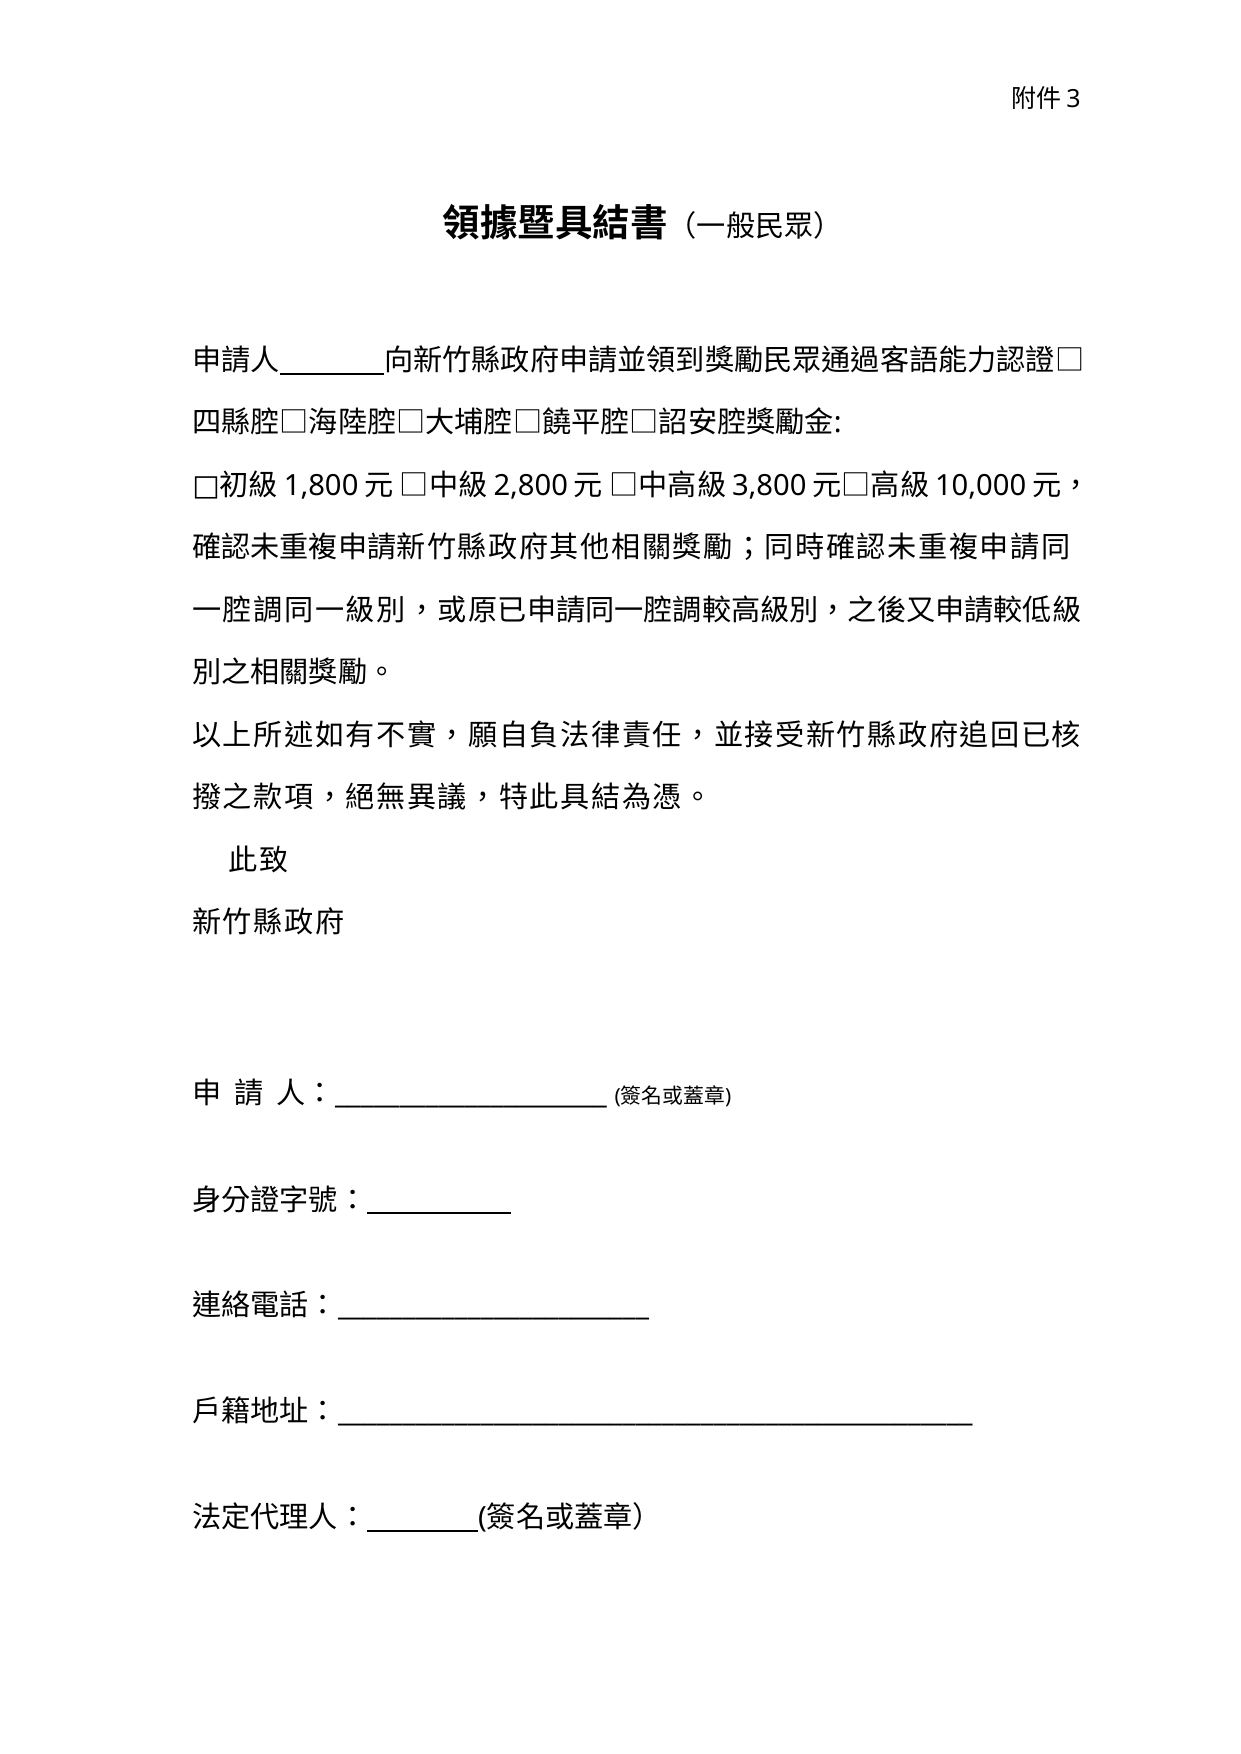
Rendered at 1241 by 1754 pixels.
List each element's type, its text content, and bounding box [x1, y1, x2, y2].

text 連絡電話：________________________ [192, 1282, 1093, 1324]
text 申 請 人：_____________________ (簽名或蓋章) [192, 1070, 1093, 1112]
text 確認未重複申請新竹縣政府其他相關獎勵；同時確認未重複申請同一腔調同一級別，或原已申請同一腔調較高級別，之後又申請較低級別之相關獎勵。 [192, 508, 1093, 695]
text 戶籍地址：_________________________________________________ [192, 1388, 1093, 1430]
text 附件3 [1011, 79, 1084, 115]
text 此致 [192, 820, 1093, 883]
text 申請人 向新竹縣政府申請並領到獎勵民眾通過客語能力認證□四縣腔□海陸腔□大埔腔□饒平腔□詔安腔獎勵金: [192, 320, 1093, 445]
text 領據暨具結書（一般民眾） [192, 183, 1093, 258]
text 身分證字號： [192, 1176, 1093, 1218]
text □初級1,800元 □中級2,800元 □中高級3,800元□高級10,000元， [192, 445, 1093, 508]
text 以上所述如有不實，願自負法律責任，並接受新竹縣政府追回已核撥之款項，絕無異議，特此具結為憑。 [192, 695, 1093, 820]
text 新竹縣政府 [192, 883, 1093, 945]
text 法定代理人： (簽名或蓋章） [192, 1494, 1093, 1536]
